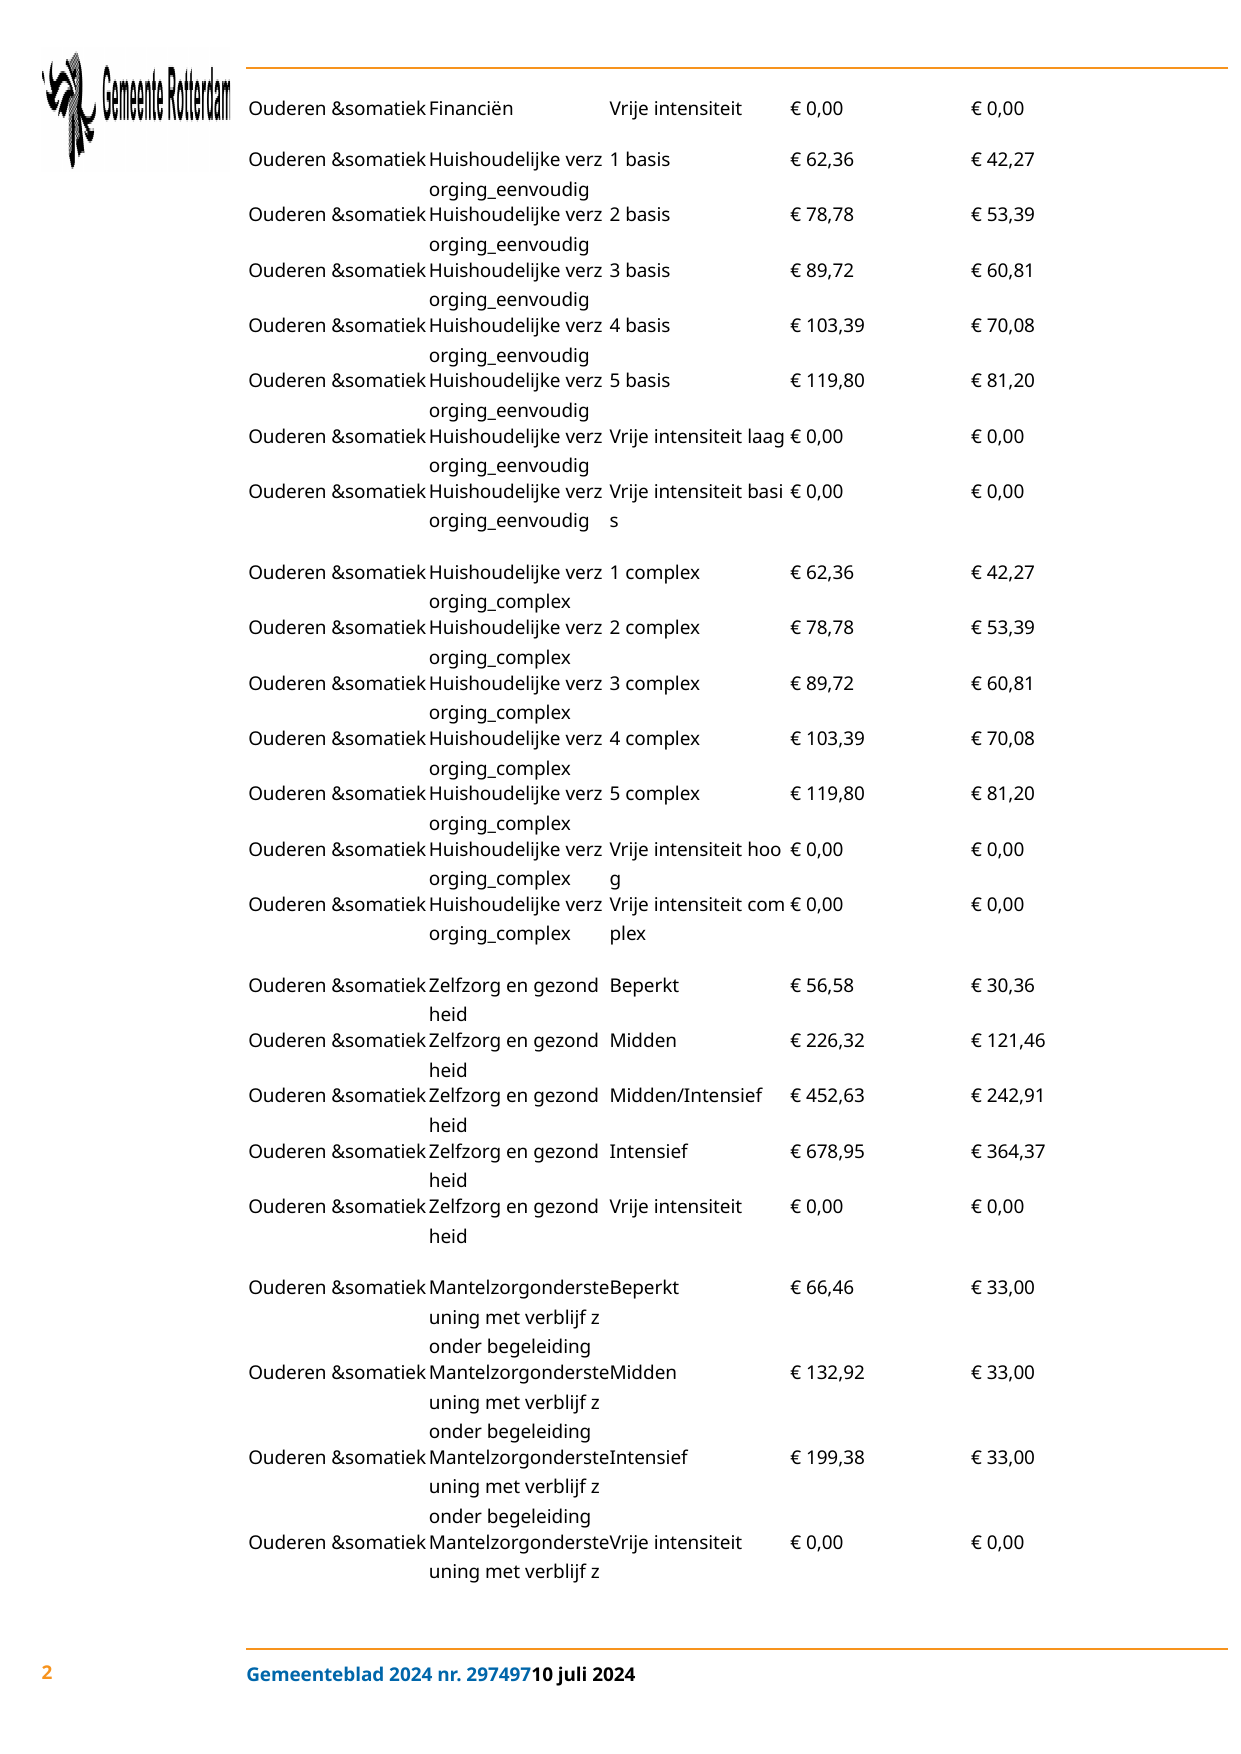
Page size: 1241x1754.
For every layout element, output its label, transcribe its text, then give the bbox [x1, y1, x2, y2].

table_cell € 60,81 [971, 257, 1152, 312]
table_cell Huishoudelijke verzorging_eenvoudig [429, 202, 609, 257]
table_cell Vrije intensiteit [609, 95, 790, 121]
table_cell Ouderen &somatiek [248, 670, 429, 725]
table_cell € 66,46 [790, 1274, 971, 1359]
table_cell € 121,46 [971, 1028, 1152, 1083]
table_cell Huishoudelijke verzorging_eenvoudig [429, 312, 609, 367]
table_cell € 226,32 [790, 1028, 971, 1083]
table_cell Huishoudelijke verzorging_complex [429, 559, 609, 614]
table_cell [790, 534, 971, 559]
table_cell [790, 1249, 971, 1274]
table_cell Huishoudelijke verzorging_eenvoudig [429, 257, 609, 312]
table_cell € 0,00 [971, 891, 1152, 946]
table_cell Midden [609, 1028, 790, 1083]
table_cell € 199,38 [790, 1444, 971, 1529]
table_cell Ouderen &somatiek [248, 615, 429, 670]
table_cell € 0,00 [790, 891, 971, 946]
table_cell Mantelzorgondersteuning met verblijf zonder begeleiding [429, 1444, 609, 1529]
table_cell Ouderen &somatiek [248, 1444, 429, 1529]
table_cell 2 complex [609, 615, 790, 670]
table_cell Intensief [609, 1138, 790, 1193]
table_cell € 452,63 [790, 1083, 971, 1138]
table_cell € 70,08 [971, 725, 1152, 780]
table_cell Mantelzorgondersteuning met verblijf zonder begeleiding [429, 1274, 609, 1359]
table_cell € 33,00 [971, 1444, 1152, 1529]
table_cell Vrije intensiteit laag [609, 423, 790, 478]
table_cell [429, 1249, 609, 1274]
table_cell [429, 121, 609, 146]
table_cell € 78,78 [790, 615, 971, 670]
table_cell € 70,08 [971, 312, 1152, 367]
table_cell Ouderen &somatiek [248, 1138, 429, 1193]
table_cell [429, 534, 609, 559]
table_cell € 678,95 [790, 1138, 971, 1193]
table_cell 4 basis [609, 312, 790, 367]
table_cell [248, 534, 429, 559]
table_cell € 119,80 [790, 368, 971, 423]
table_cell [429, 946, 609, 972]
table_cell Zelfzorg en gezondheid [429, 1138, 609, 1193]
table_cell 5 basis [609, 368, 790, 423]
table_cell Ouderen &somatiek [248, 1274, 429, 1359]
table_cell 3 complex [609, 670, 790, 725]
table_cell € 30,36 [971, 972, 1152, 1027]
table_cell Huishoudelijke verzorging_eenvoudig [429, 368, 609, 423]
table_cell Midden [609, 1359, 790, 1444]
table_cell 3 basis [609, 257, 790, 312]
table_cell Huishoudelijke verzorging_eenvoudig [429, 146, 609, 202]
table_cell € 81,20 [971, 780, 1152, 836]
table_cell Ouderen &somatiek [248, 1529, 429, 1584]
table_cell € 53,39 [971, 202, 1152, 257]
table_cell € 0,00 [790, 423, 971, 478]
table_cell Ouderen &somatiek [248, 1028, 429, 1083]
table_cell Ouderen &somatiek [248, 780, 429, 836]
table_cell Huishoudelijke verzorging_complex [429, 615, 609, 670]
table_cell Ouderen &somatiek [248, 368, 429, 423]
table_cell € 42,27 [971, 559, 1152, 614]
table_cell Ouderen &somatiek [248, 478, 429, 533]
table_cell Zelfzorg en gezondheid [429, 1193, 609, 1249]
table_cell € 0,00 [790, 1193, 971, 1249]
table_cell € 0,00 [971, 423, 1152, 478]
table_cell Ouderen &somatiek [248, 202, 429, 257]
table_cell [609, 534, 790, 559]
table_cell Zelfzorg en gezondheid [429, 1083, 609, 1138]
table_cell € 53,39 [971, 615, 1152, 670]
table_cell Beperkt [609, 972, 790, 1027]
table_cell Ouderen &somatiek [248, 95, 429, 121]
table_cell € 62,36 [790, 559, 971, 614]
table_cell € 0,00 [971, 1193, 1152, 1249]
table_cell € 62,36 [790, 146, 971, 202]
table_cell € 103,39 [790, 725, 971, 780]
table_cell € 119,80 [790, 780, 971, 836]
table_cell Ouderen &somatiek [248, 559, 429, 614]
table_cell 1 basis [609, 146, 790, 202]
picture [41, 47, 231, 172]
table_cell Huishoudelijke verzorging_eenvoudig [429, 423, 609, 478]
table_cell Huishoudelijke verzorging_complex [429, 836, 609, 891]
table_cell Vrije intensiteit [609, 1193, 790, 1249]
table_cell Ouderen &somatiek [248, 1193, 429, 1249]
table_cell Ouderen &somatiek [248, 891, 429, 946]
table_cell Intensief [609, 1444, 790, 1529]
table_cell Ouderen &somatiek [248, 423, 429, 478]
table_cell Ouderen &somatiek [248, 1083, 429, 1138]
table_cell Vrije intensiteit complex [609, 891, 790, 946]
table_cell € 0,00 [971, 478, 1152, 533]
table_cell € 103,39 [790, 312, 971, 367]
table_cell € 42,27 [971, 146, 1152, 202]
table_cell Ouderen &somatiek [248, 146, 429, 202]
table_cell [971, 946, 1152, 972]
table_cell € 0,00 [971, 836, 1152, 891]
table_cell [248, 1249, 429, 1274]
table_cell Huishoudelijke verzorging_complex [429, 780, 609, 836]
table_cell Mantelzorgondersteuning met verblijf z [429, 1529, 609, 1584]
table_cell € 0,00 [790, 95, 971, 121]
table_cell 1 complex [609, 559, 790, 614]
table_cell [971, 121, 1152, 146]
table_cell € 78,78 [790, 202, 971, 257]
table_cell Zelfzorg en gezondheid [429, 972, 609, 1027]
table_cell € 89,72 [790, 257, 971, 312]
table_cell Mantelzorgondersteuning met verblijf zonder begeleiding [429, 1359, 609, 1444]
table_cell 4 complex [609, 725, 790, 780]
table_cell 5 complex [609, 780, 790, 836]
table_cell € 0,00 [790, 836, 971, 891]
table_cell € 56,58 [790, 972, 971, 1027]
table_cell [971, 534, 1152, 559]
table_cell € 81,20 [971, 368, 1152, 423]
table_cell € 0,00 [971, 1529, 1152, 1584]
table_cell Vrije intensiteit basis [609, 478, 790, 533]
table_cell [609, 121, 790, 146]
table_cell Ouderen &somatiek [248, 1359, 429, 1444]
table_cell Ouderen &somatiek [248, 972, 429, 1027]
table_cell Ouderen &somatiek [248, 836, 429, 891]
table_cell Vrije intensiteit hoog [609, 836, 790, 891]
table_cell [790, 121, 971, 146]
table_cell [248, 121, 429, 146]
table_cell Midden/Intensief [609, 1083, 790, 1138]
table_cell Financiën [429, 95, 609, 121]
table_cell [609, 1249, 790, 1274]
table_cell € 60,81 [971, 670, 1152, 725]
table_cell € 132,92 [790, 1359, 971, 1444]
table_cell € 0,00 [790, 478, 971, 533]
table_cell € 33,00 [971, 1274, 1152, 1359]
table_cell € 89,72 [790, 670, 971, 725]
table_cell Huishoudelijke verzorging_complex [429, 725, 609, 780]
table_cell € 242,91 [971, 1083, 1152, 1138]
table_cell Huishoudelijke verzorging_complex [429, 891, 609, 946]
table_cell [609, 946, 790, 972]
table_cell € 364,37 [971, 1138, 1152, 1193]
table_cell € 0,00 [790, 1529, 971, 1584]
table_cell 2 basis [609, 202, 790, 257]
table_cell Ouderen &somatiek [248, 312, 429, 367]
table_cell [790, 946, 971, 972]
table_cell Huishoudelijke verzorging_complex [429, 670, 609, 725]
table_cell Ouderen &somatiek [248, 725, 429, 780]
table_cell € 0,00 [971, 95, 1152, 121]
table_cell Beperkt [609, 1274, 790, 1359]
table_cell € 33,00 [971, 1359, 1152, 1444]
table_cell Ouderen &somatiek [248, 257, 429, 312]
table_cell [971, 1249, 1152, 1274]
table_cell Huishoudelijke verzorging_eenvoudig [429, 478, 609, 533]
table_cell Vrije intensiteit [609, 1529, 790, 1584]
table_cell [248, 946, 429, 972]
table_cell Zelfzorg en gezondheid [429, 1028, 609, 1083]
